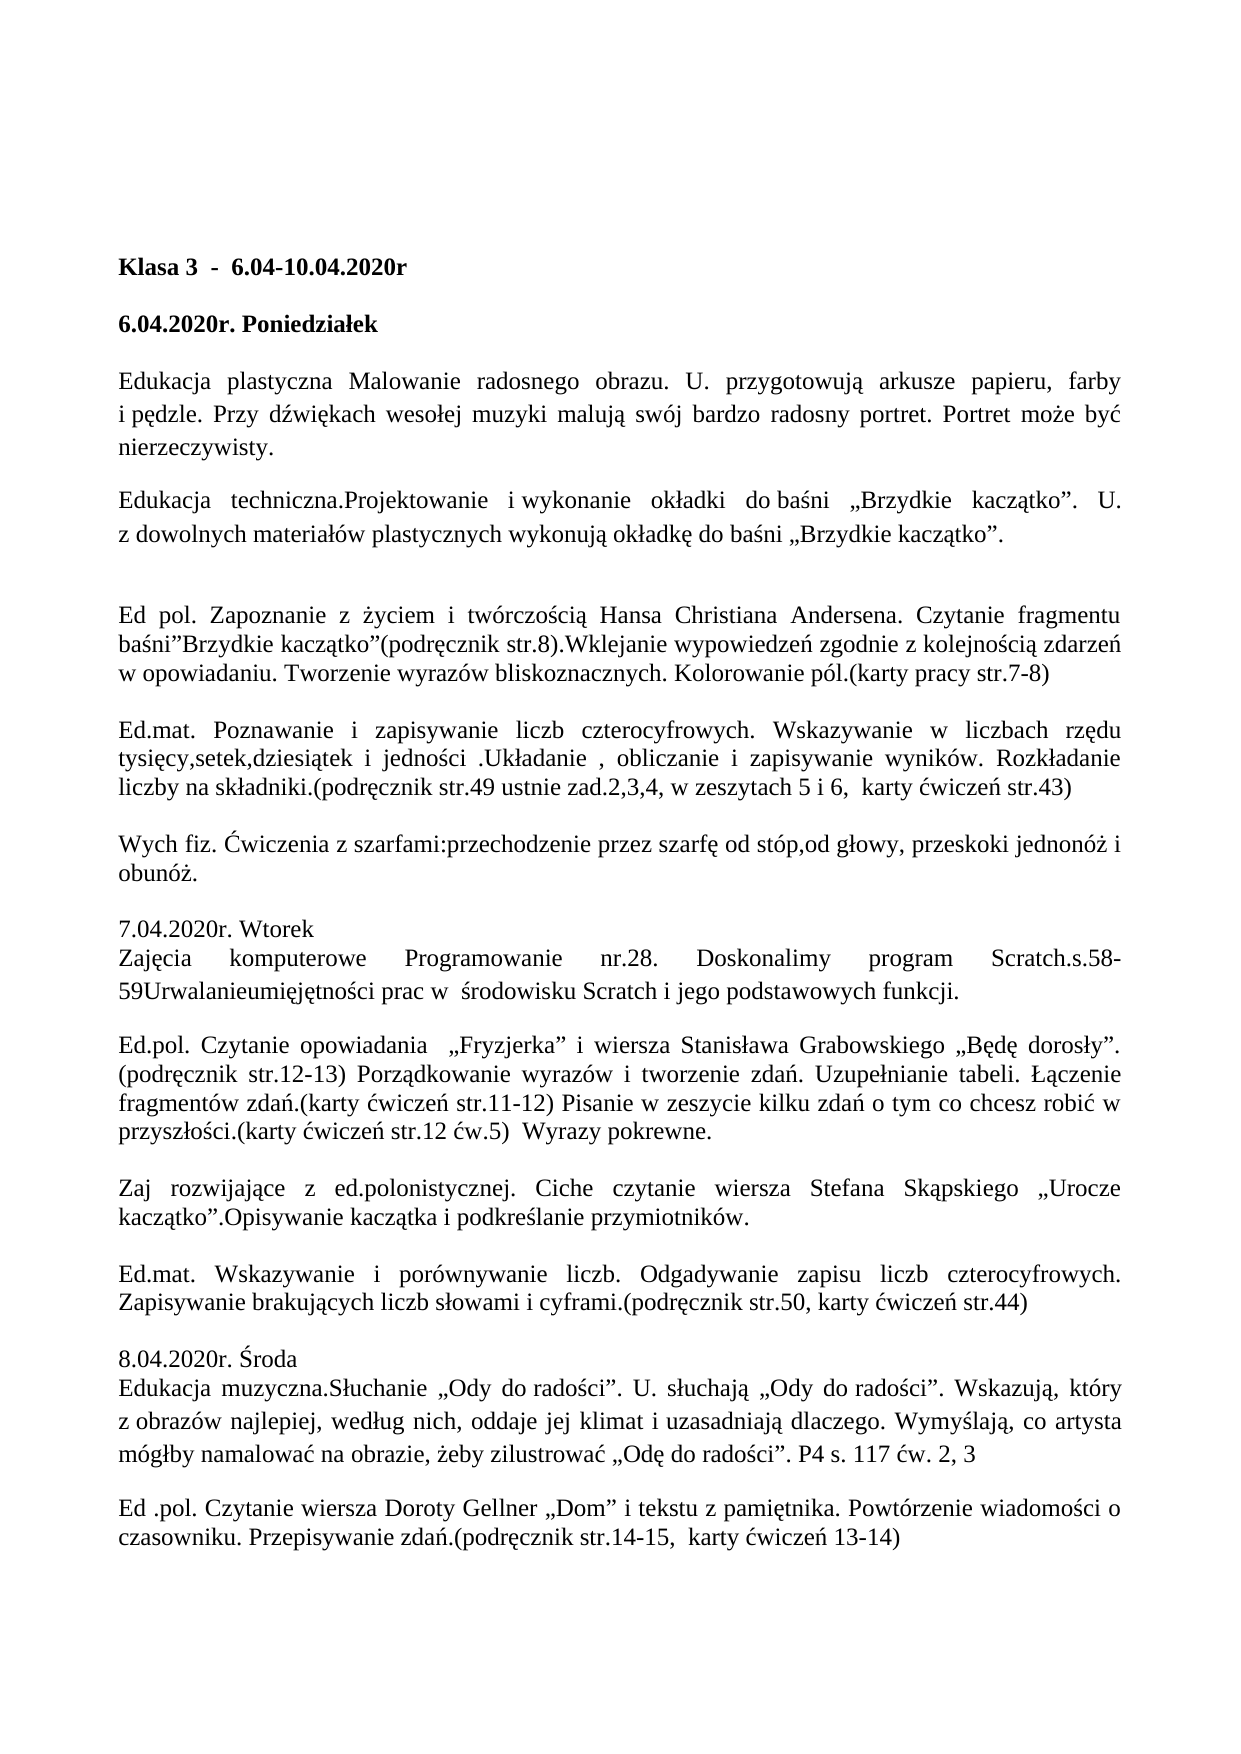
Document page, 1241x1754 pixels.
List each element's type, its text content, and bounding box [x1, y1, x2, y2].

text Ed .pol. Czytanie wiersza Doroty Gellner „Dom” i tekstu z pamiętnika. Powtórzenie wiadomości o czasowniku. Przepisywanie zdań.(podręcznik str.14-15, karty ćwiczeń 13-14) [118, 1493, 1122, 1550]
text 7.04.2020r. Wtorek [118, 914, 1122, 943]
text Zaj rozwijające z ed.polonistycznej. Ciche czytanie wiersza Stefana Skąpskiego „Urocze kaczątko”.Opisywanie kaczątka i podkreślanie przymiotników. [118, 1173, 1122, 1231]
text Wych fiz. Ćwiczenia z szarfami:przechodzenie przez szarfę od stóp,od głowy, przeskoki jednonóż i obunóż. [118, 829, 1122, 887]
text 6.04.2020r. Poniedziałek [118, 309, 1122, 338]
text Klasa 3 - 6.04-10.04.2020r [118, 252, 1122, 281]
text Ed.mat. Poznawanie i zapisywanie liczb czterocyfrowych. Wskazywanie w liczbach rzędu tysięcy,setek,dziesiątek i jedności .Układanie , obliczanie i zapisywanie wyników. Rozkładanie liczby na składniki.(podręcznik str.49 ustnie zad.2,3,4, w zeszytach 5 i 6, karty ćwiczeń str.43) [118, 715, 1122, 801]
text Ed pol. Zapoznanie z życiem i twórczością Hansa Christiana Andersena. Czytanie fragmentu baśni”Brzydkie kaczątko”(podręcznik str.8).Wklejanie wypowiedzeń zgodnie z kolejnością zdarzeń w opowiadaniu. Tworzenie wyrazów bliskoznacznych. Kolorowanie pól.(karty pracy str.7-8) [118, 601, 1122, 687]
text Edukacja techniczna.Projektowanie i wykonanie okładki do baśni „Brzydkie kaczątko”. U. z dowolnych materiałów plastycznych wykonują okładkę do baśni „Brzydkie kaczątko”. [118, 486, 1122, 547]
text Ed.pol. Czytanie opowiadania „Fryzjerka” i wiersza Stanisława Grabowskiego „Będę dorosły”.(podręcznik str.12-13) Porządkowanie wyrazów i tworzenie zdań. Uzupełnianie tabeli. Łączenie fragmentów zdań.(karty ćwiczeń str.11-12) Pisanie w zeszycie kilku zdań o tym co chcesz robić w przyszłości.(karty ćwiczeń str.12 ćw.5) Wyrazy pokrewne. [118, 1030, 1122, 1145]
text 8.04.2020r. Środa [118, 1344, 1122, 1373]
text Edukacja muzyczna.Słuchanie „Ody do radości”. U. słuchają „Ody do radości”. Wskazują, który z obrazów najlepiej, według nich, oddaje jej klimat i uzasadniają dlaczego. Wymyślają, co artysta mógłby namalować na obrazie, żeby zilustrować „Odę do radości”. P4 s. 117 ćw. 2, 3 [118, 1373, 1122, 1468]
text Zajęcia komputerowe Programowanie nr.28. Doskonalimy program Scratch.s.58-59Urwalanieumięjętności prac w środowisku Scratch i jego podstawowych funkcji. [118, 943, 1122, 1005]
text Ed.mat. Wskazywanie i porównywanie liczb. Odgadywanie zapisu liczb czterocyfrowych. Zapisywanie brakujących liczb słowami i cyframi.(podręcznik str.50, karty ćwiczeń str.44) [118, 1259, 1122, 1316]
text Edukacja plastyczna Malowanie radosnego obrazu. U. przygotowują arkusze papieru, farby i pędzle. Przy dźwiękach wesołej muzyki malują swój bardzo radosny portret. Portret może być nierzeczywisty. [118, 366, 1122, 461]
